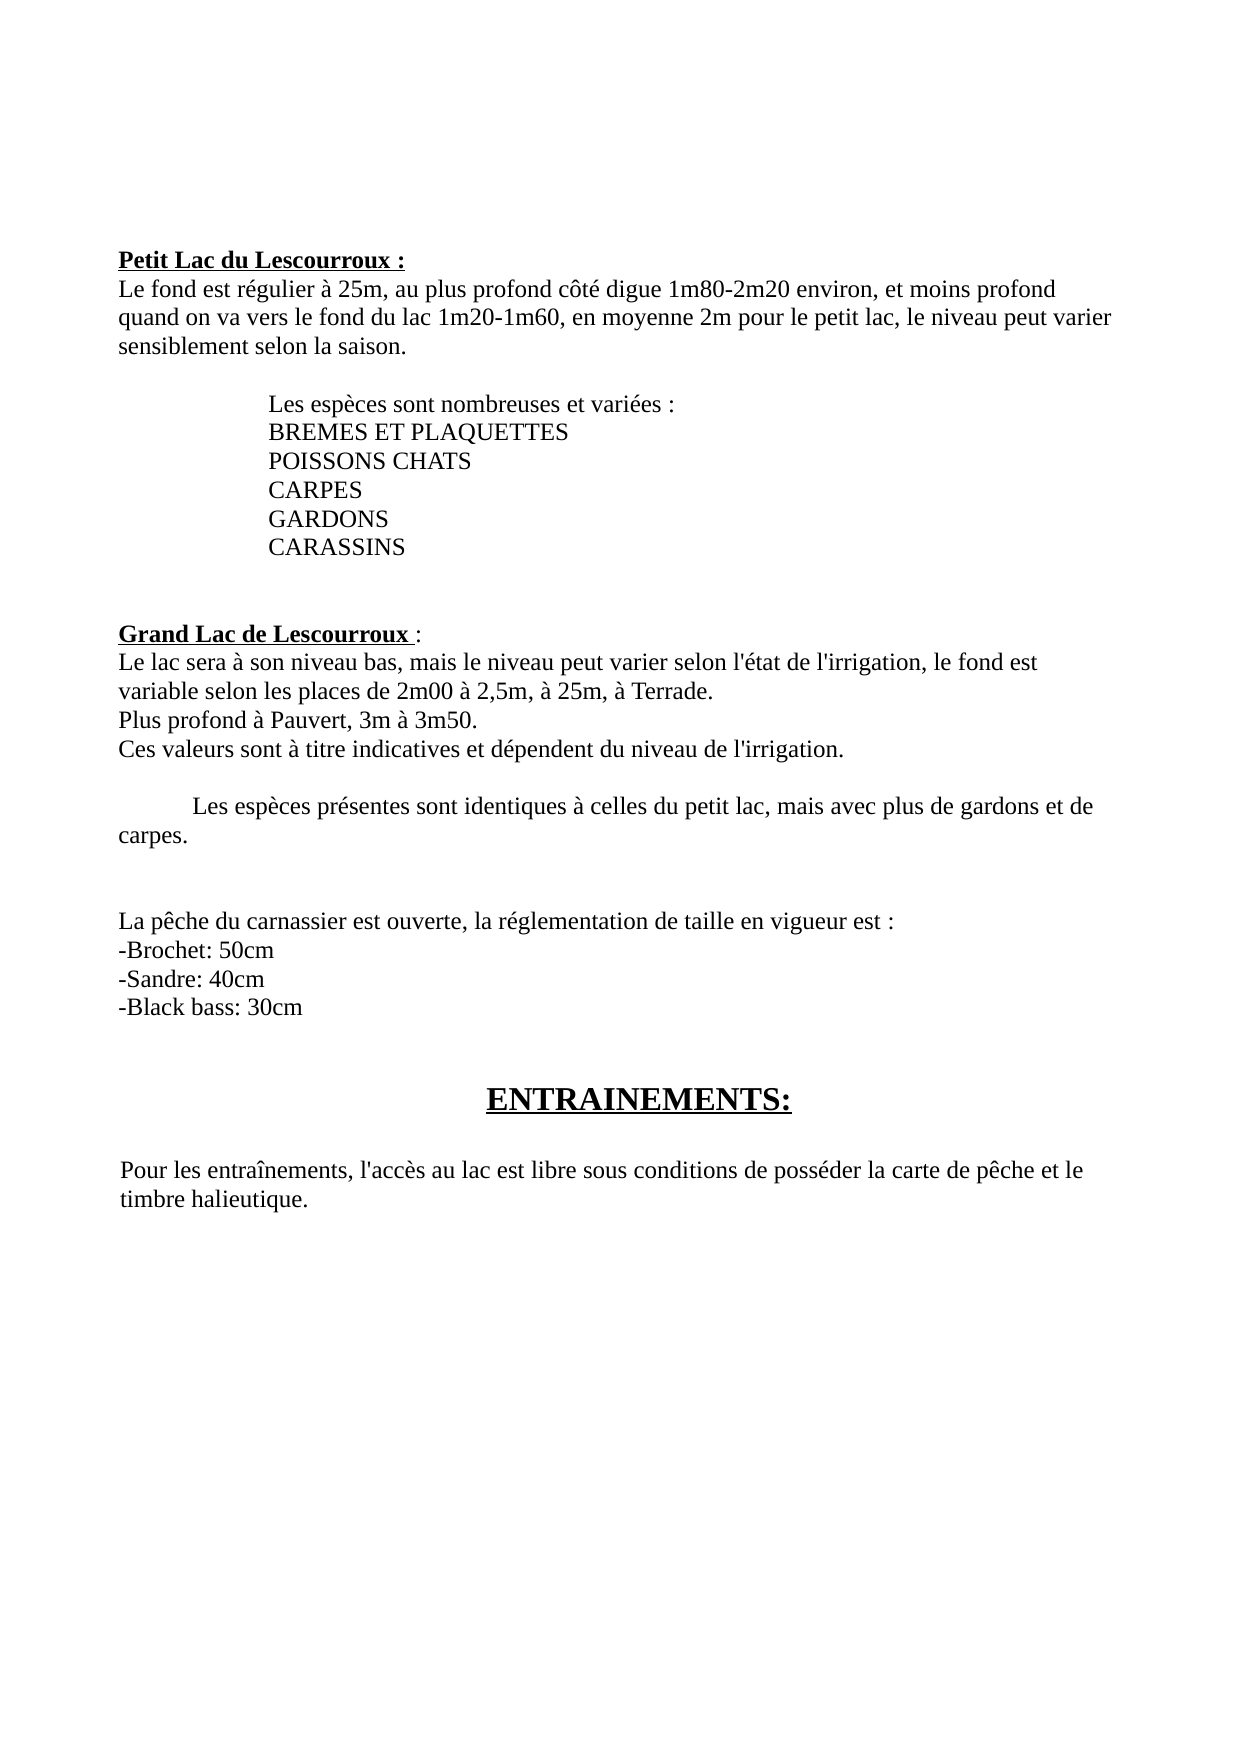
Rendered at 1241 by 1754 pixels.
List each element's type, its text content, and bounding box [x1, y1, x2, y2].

text Petit Lac du Lescourroux : [118, 245, 1122, 274]
text ENTRAINEMENTS: [156, 1079, 1122, 1117]
text BREMES ET PLAQUETTES [118, 417, 1122, 446]
text Ces valeurs sont à titre indicatives et dépendent du niveau de l'irrigation. [118, 734, 1122, 762]
list Black bass: 30cm [118, 992, 1122, 1021]
list Sandre: 40cm [118, 964, 1122, 992]
text Le fond est régulier à 25m, au plus profond côté digue 1m80-2m20 environ, et moins profond quand on va vers le fond du lac 1m20-1m60, en moyenne 2m pour le petit lac, le niveau peut varier sensiblement selon la saison. [118, 274, 1122, 360]
text Plus profond à Pauvert, 3m à 3m50. [118, 705, 1122, 734]
text Le lac sera à son niveau bas, mais le niveau peut varier selon l'état de l'irrigation, le fond est variable selon les places de 2m00 à 2,5m, à 25m, à Terrade. [118, 647, 1122, 705]
text Grand Lac de Lescourroux : [118, 619, 1122, 647]
text GARDONS [118, 504, 1122, 532]
text POISSONS CHATS [118, 446, 1122, 475]
text Les espèces sont nombreuses et variées : [118, 389, 1122, 417]
text CARASSINS [118, 532, 1122, 561]
text Pour les entraînements, l'accès au lac est libre sous conditions de posséder la carte de pêche et le timbre halieutique. [120, 1155, 1122, 1213]
text Les espèces présentes sont identiques à celles du petit lac, mais avec plus de gardons et de carpes. [118, 791, 1122, 849]
text CARPES [118, 475, 1122, 504]
text La pêche du carnassier est ouverte, la réglementation de taille en vigueur est : [118, 906, 1122, 935]
list Brochet: 50cm [118, 935, 1122, 964]
